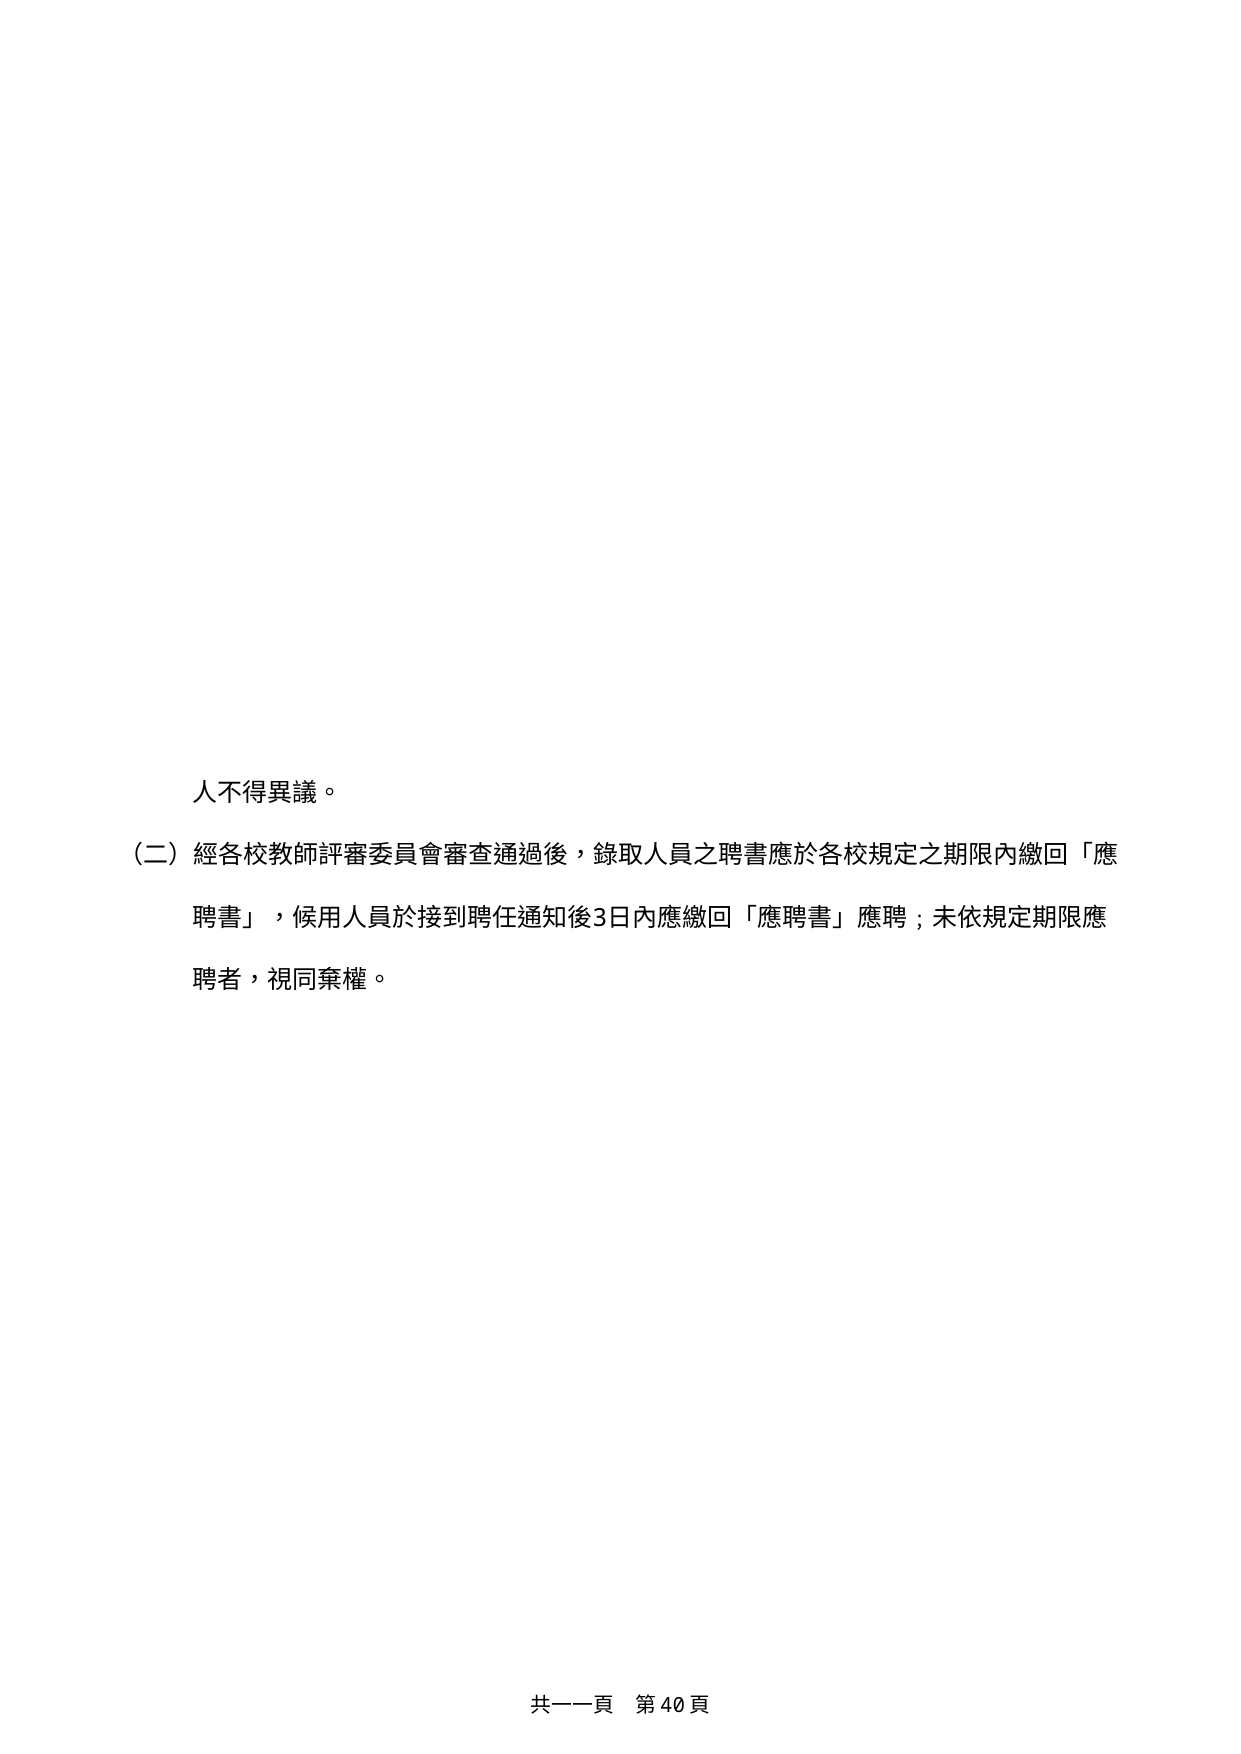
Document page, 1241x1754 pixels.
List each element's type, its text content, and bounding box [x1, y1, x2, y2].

text （二）經各校教師評審委員會審查通過後，錄取人員之聘書應於各校規定之期限內繳回「應聘書」，候用人員於接到聘任通知後3日內應繳回「應聘書」應聘﹔未依規定期限應聘者，視同棄權。 [118, 811, 1122, 999]
text 人不得異議。 [118, 749, 1122, 811]
